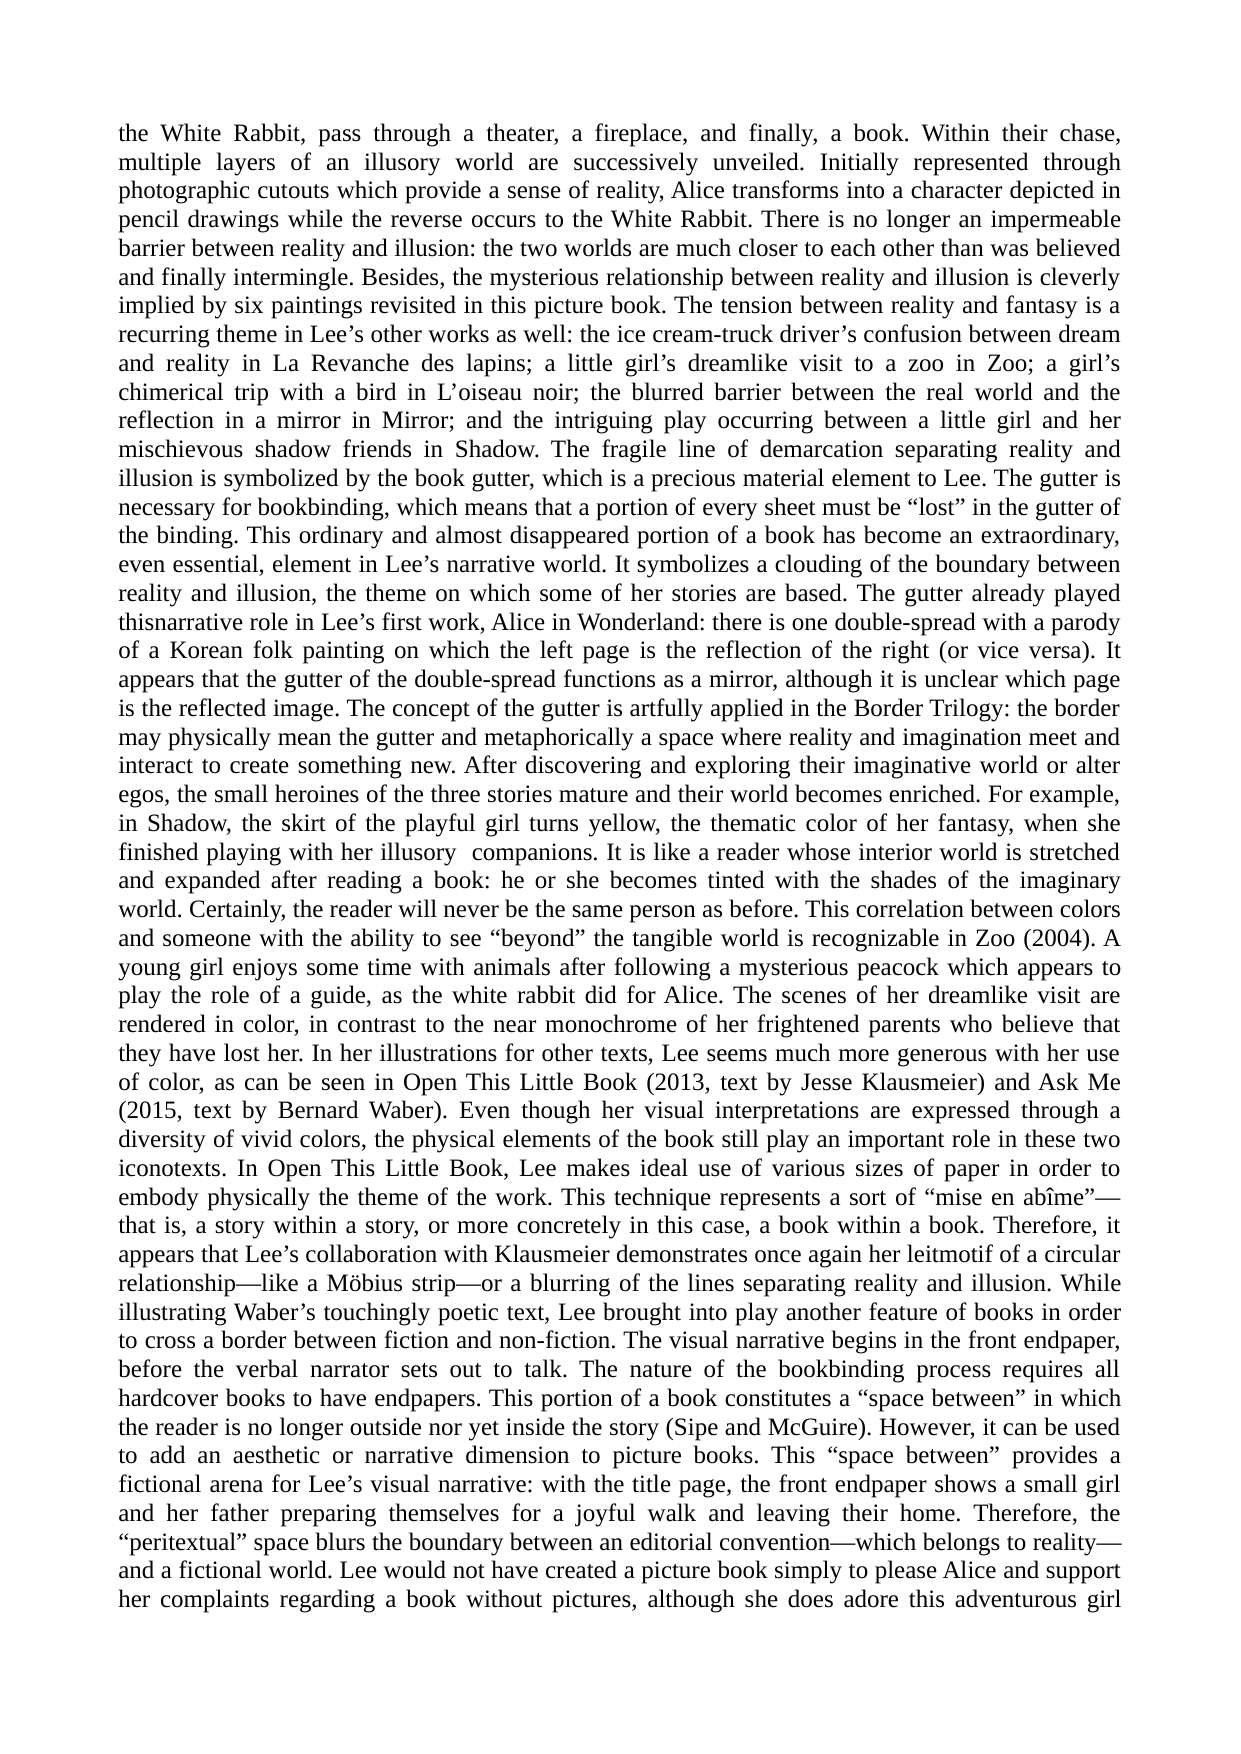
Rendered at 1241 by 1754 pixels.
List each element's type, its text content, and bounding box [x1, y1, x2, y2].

text the White Rabbit, pass through a theater, a fireplace, and finally, a book. Within their chase, multiple layers of an illusory world are successively unveiled. Initially represented through photographic cutouts which provide a sense of reality, Alice transforms into a character depicted in pencil drawings while the reverse occurs to the White Rabbit. There is no longer an impermeable barrier between reality and illusion: the two worlds are much closer to each other than was believed and finally intermingle. Besides, the mysterious relationship between reality and illusion is cleverly implied by six paintings revisited in this picture book. The tension between reality and fantasy is a recurring theme in Lee’s other works as well: the ice cream-truck driver’s confusion between dream and reality in La Revanche des lapins; a little girl’s dreamlike visit to a zoo in Zoo; a girl’s chimerical trip with a bird in L’oiseau noir; the blurred barrier between the real world and the reflection in a mirror in Mirror; and the intriguing play occurring between a little girl and her mischievous shadow friends in Shadow. The fragile line of demarcation separating reality and illusion is symbolized by the book gutter, which is a precious material element to Lee. The gutter is necessary for bookbinding, which means that a portion of every sheet must be “lost” in the gutter of the binding. This ordinary and almost disappeared portion of a book has become an extraordinary, even essential, element in Lee’s narrative world. It symbolizes a clouding of the boundary between reality and illusion, the theme on which some of her stories are based. The gutter already played thisnarrative role in Lee’s first work, Alice in Wonderland: there is one double-spread with a parody of a Korean folk painting on which the left page is the reflection of the right (or vice versa). It appears that the gutter of the double-spread functions as a mirror, although it is unclear which page is the reflected image. The concept of the gutter is artfully applied in the Border Trilogy: the border may physically mean the gutter and metaphorically a space where reality and imagination meet and interact to create something new. After discovering and exploring their imaginative world or alter egos, the small heroines of the three stories mature and their world becomes enriched. For example, in Shadow, the skirt of the playful girl turns yellow, the thematic color of her fantasy, when she finished playing with her illusory companions. It is like a reader whose interior world is stretched and expanded after reading a book: he or she becomes tinted with the shades of the imaginary world. Certainly, the reader will never be the same person as before. This correlation between colors and someone with the ability to see “beyond” the tangible world is recognizable in Zoo (2004). A young girl enjoys some time with animals after following a mysterious peacock which appears to play the role of a guide, as the white rabbit did for Alice. The scenes of her dreamlike visit are rendered in color, in contrast to the near monochrome of her frightened parents who believe that they have lost her. In her illustrations for other texts, Lee seems much more generous with her use of color, as can be seen in Open This Little Book (2013, text by Jesse Klausmeier) and Ask Me (2015, text by Bernard Waber). Even though her visual interpretations are expressed through a diversity of vivid colors, the physical elements of the book still play an important role in these two iconotexts. In Open This Little Book, Lee makes ideal use of various sizes of paper in order to embody physically the theme of the work. This technique represents a sort of “mise en abîme”— that is, a story within a story, or more concretely in this case, a book within a book. Therefore, it appears that Lee’s collaboration with Klausmeier demonstrates once again her leitmotif of a circular relationship—like a Möbius strip—or a blurring of the lines separating reality and illusion. While illustrating Waber’s touchingly poetic text, Lee brought into play another feature of books in order to cross a border between fiction and non-fiction. The visual narrative begins in the front endpaper, before the verbal narrator sets out to talk. The nature of the bookbinding process requires all hardcover books to have endpapers. This portion of a book constitutes a “space between” in which the reader is no longer outside nor yet inside the story (Sipe and McGuire). However, it can be used to add an aesthetic or narrative dimension to picture books. This “space between” provides a fictional arena for Lee’s visual narrative: with the title page, the front endpaper shows a small girl and her father preparing themselves for a joyful walk and leaving their home. Therefore, the “peritextual” space blurs the boundary between an editorial convention—which belongs to reality— and a fictional world. Lee would not have created a picture book simply to please Alice and support her complaints regarding a book without pictures, although she does adore this adventurous girl [118, 118, 1122, 1613]
